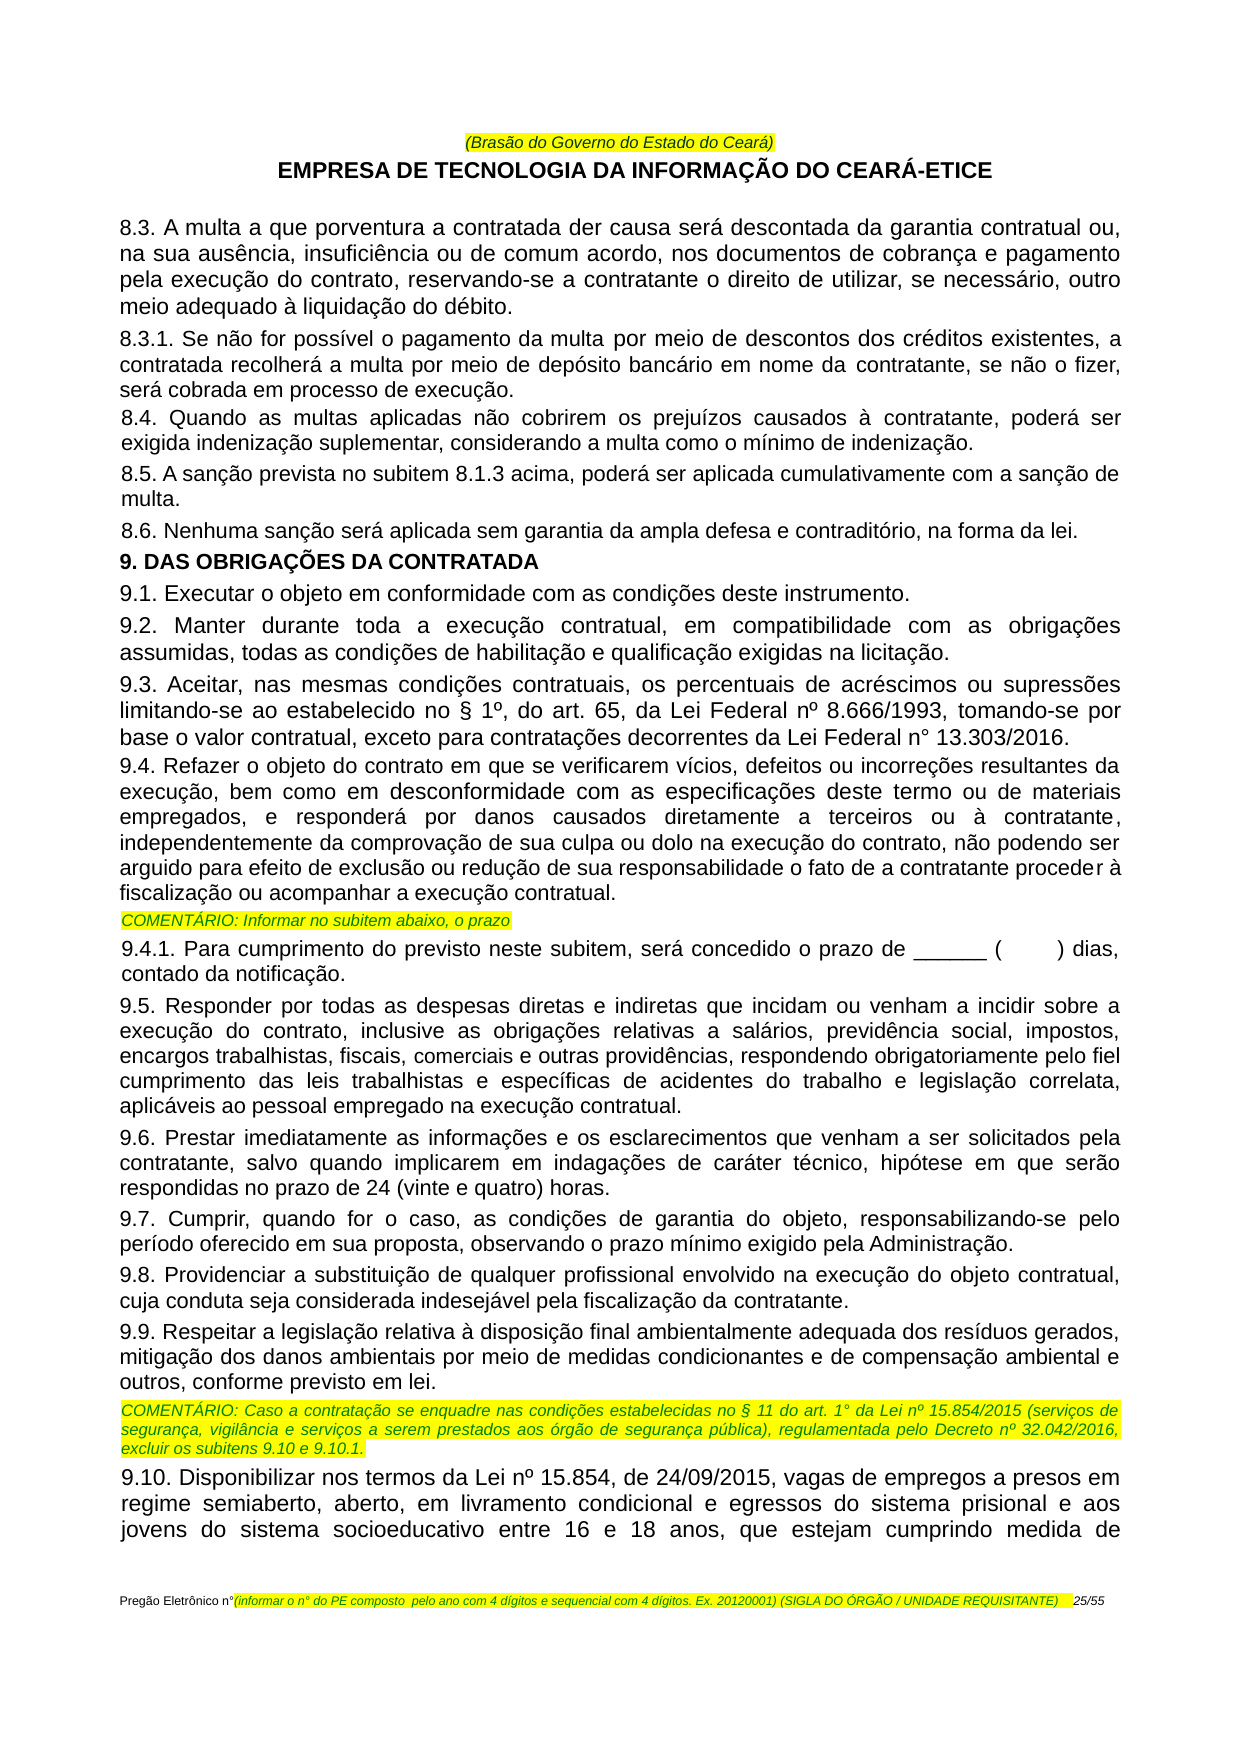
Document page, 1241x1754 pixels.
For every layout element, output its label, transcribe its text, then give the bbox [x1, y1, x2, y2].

text 9.3. Aceitar, nas mesmas condições contratuais, os percentuais de acréscimos ou supressões limitando-se ao estabelecido no § 1º, do art. 65, da Lei Federal nº 8.666/1993, tomando-se por base o valor contratual, exceto para contratações decorrentes da Lei Federal n° 13.303/2016. [119, 671, 1121, 750]
text 9.9. Respeitar a legislação relativa à disposição final ambientalmente adequada dos resíduos gerados, mitigação dos danos ambientais por meio de medidas condicionantes e de compensação ambiental e outros, conforme previsto em lei. [119, 1319, 1121, 1394]
text 9.10. Disponibilizar nos termos da Lei nº 15.854, de 24/09/2015, vagas de empregos a presos em regime semiaberto, aberto, em livramento condicional e egressos do sistema prisional e aos jovens do sistema socioeducativo entre 16 e 18 anos, que estejam cumprindo medida de [121, 1464, 1121, 1543]
text 9.1. Executar o objeto em conformidade com as condições deste instrumento. [119, 580, 1121, 606]
text 9. DAS OBRIGAÇÕES DA CONTRATADA [119, 549, 1121, 574]
text COMENTÁRIO: Informar no subitem abaixo, o prazo [121, 911, 1121, 930]
text 9.4. Refazer o objeto do contrato em que se verificarem vícios, defeitos ou incorreções resultantes da execução, bem como em desconformidade com as especificações deste termo ou de materiais empregados, e responderá por danos causados diretamente a terceiros ou à contratante, independentemente da comprovação de sua culpa ou dolo na execução do contrato, não podendo ser arguido para efeito de exclusão ou redução de sua responsabilidade o fato de a contratante proceder à fiscalização ou acompanhar a execução contratual. [119, 753, 1121, 905]
text 9.7. Cumprir, quando for o caso, as condições de garantia do objeto, responsabilizando-se pelo período oferecido em sua proposta, observando o prazo mínimo exigido pela Administração. [119, 1206, 1121, 1256]
text 8.6. Nenhuma sanção será aplicada sem garantia da ampla defesa e contraditório, na forma da lei. [121, 517, 1121, 543]
text 8.3.1. Se não for possível o pagamento da multa por meio de descontos dos créditos existentes, a contratada recolherá a multa por meio de depósito bancário em nome da contratante, se não o fizer, será cobrada em processo de execução. [119, 325, 1121, 402]
text 9.4.1. Para cumprimento do previsto neste subitem, será concedido o prazo de ______ ( ) dias, contado da notificação. [121, 936, 1121, 987]
text 8.4. Quando as multas aplicadas não cobrirem os prejuízos causados à contratante, poderá ser exigida indenização suplementar, considerando a multa como o mínimo de indenização. [121, 405, 1121, 455]
text COMENTÁRIO: Caso a contratação se enquadre nas condições estabelecidas no § 11 do art. 1° da Lei nº 15.854/2015 (serviços de segurança, vigilância e serviços a serem prestados aos órgão de segurança pública), regulamentada pelo Decreto nº 32.042/2016, excluir os subitens 9.10 e 9.10.1. [121, 1400, 1121, 1458]
text 9.8. Providenciar a substituição de qualquer profissional envolvido na execução do objeto contratual, cuja conduta seja considerada indesejável pela fiscalização da contratante. [119, 1262, 1121, 1313]
text 9.5. Responder por todas as despesas diretas e indiretas que incidam ou venham a incidir sobre a execução do contrato, inclusive as obrigações relativas a salários, previdência social, impostos, encargos trabalhistas, fiscais, comerciais e outras providências, respondendo obrigatoriamente pelo fiel cumprimento das leis trabalhistas e específicas de acidentes do trabalho e legislação correlata, aplicáveis ao pessoal empregado na execução contratual. [119, 992, 1121, 1118]
text 9.2. Manter durante toda a execução contratual, em compatibilidade com as obrigações assumidas, todas as condições de habilitação e qualificação exigidas na licitação. [119, 612, 1121, 665]
text 9.6. Prestar imediatamente as informações e os esclarecimentos que venham a ser solicitados pela contratante, salvo quando implicarem em indagações de caráter técnico, hipótese em que serão respondidas no prazo de 24 (vinte e quatro) horas. [119, 1124, 1121, 1200]
text 8.3. A multa a que porventura a contratada der causa será descontada da garantia contratual ou, na sua ausência, insuficiência ou de comum acordo, nos documentos de cobrança e pagamento pela execução do contrato, reservando-se a contratante o direito de utilizar, se necessário, outro meio adequado à liquidação do débito. [119, 214, 1121, 319]
text 8.5. A sanção prevista no subitem 8.1.3 acima, poderá ser aplicada cumulativamente com a sanção de multa. [121, 461, 1121, 512]
